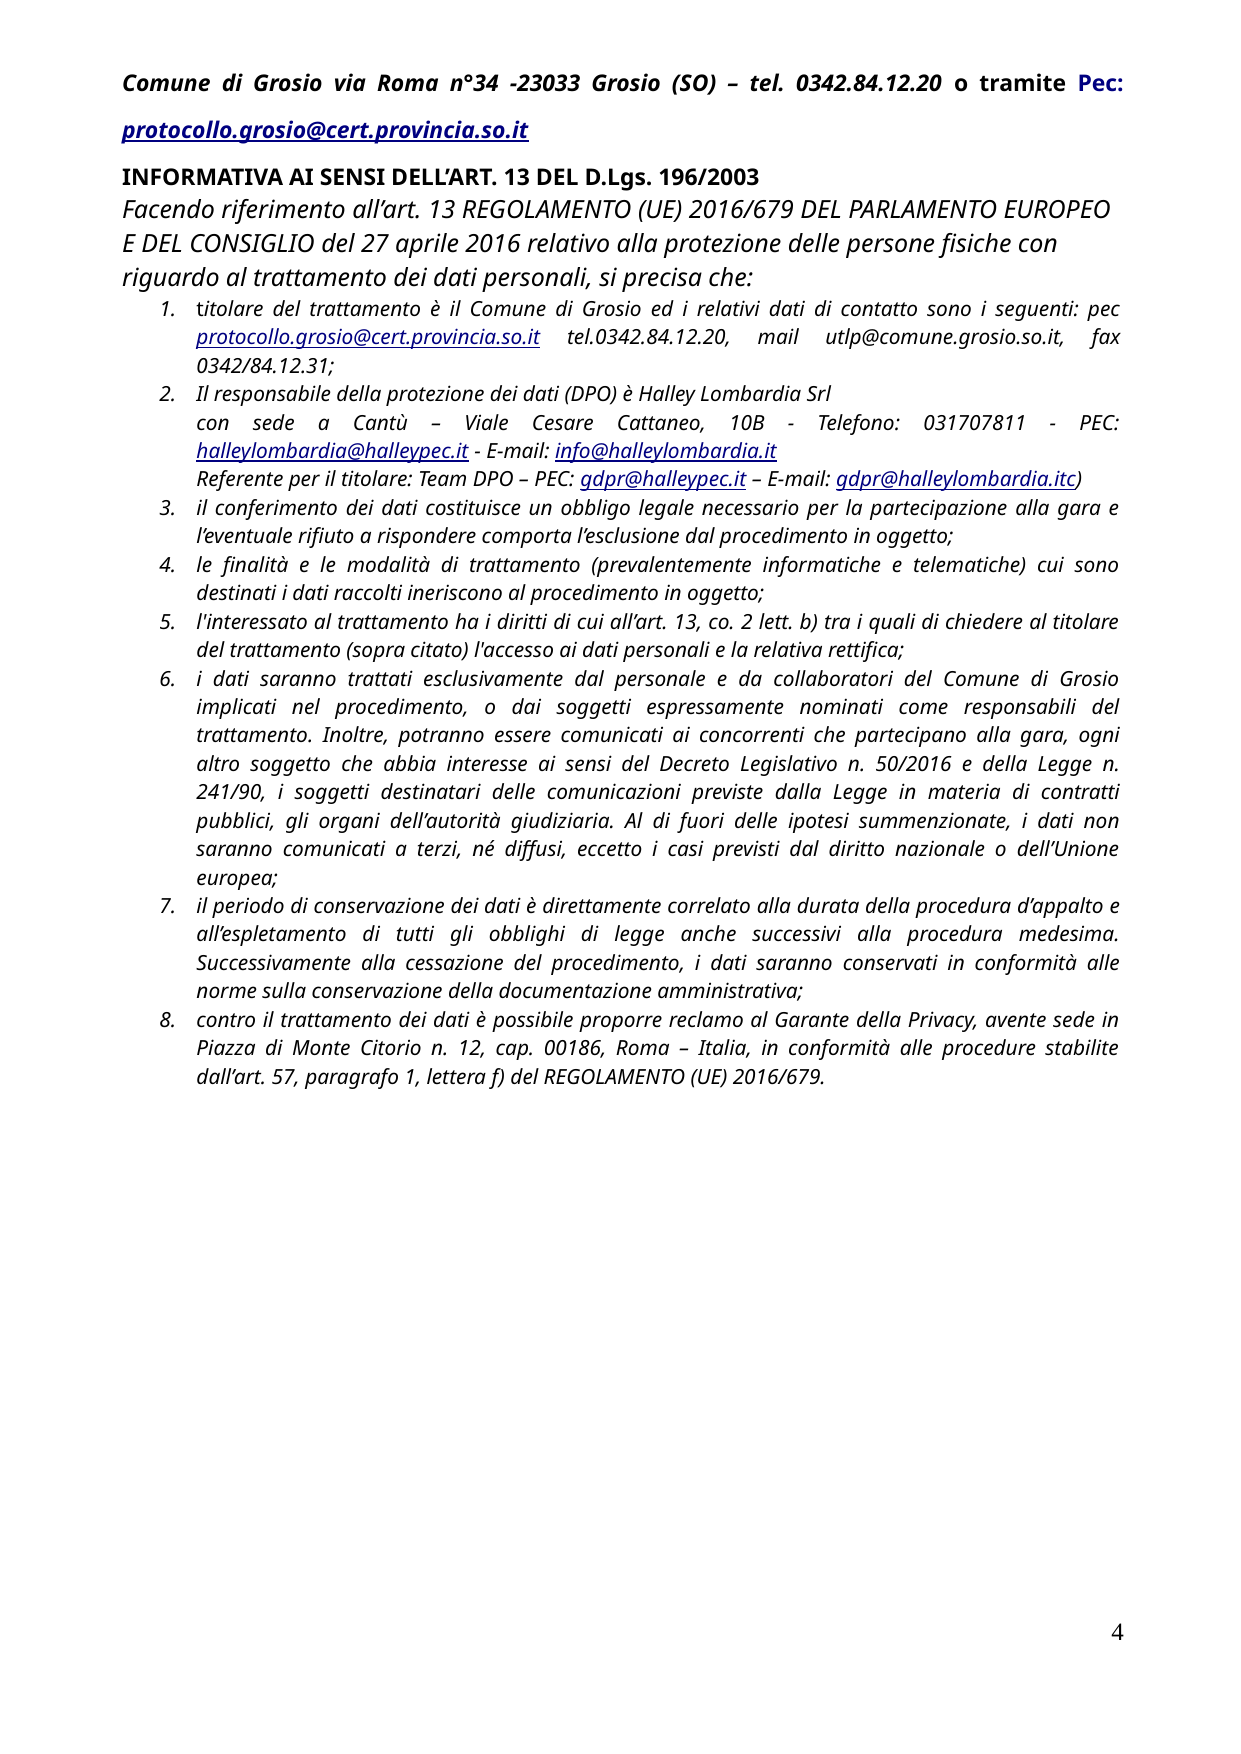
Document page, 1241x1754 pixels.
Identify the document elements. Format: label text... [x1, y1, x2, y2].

text Facendo riferimento all’art. 13 REGOLAMENTO (UE) 2016/679 DEL PARLAMENTO EUROPEO E DEL CONSIGLIO del 27 aprile 2016 relativo alla protezione delle persone fisiche con riguardo al trattamento dei dati personali, si precisa che: [122, 192, 1123, 294]
subtitle Il responsabile della protezione dei dati (DPO) è Halley Lombardia Srl con sede a Cantù – Viale Cesare Cattaneo, 10B - Telefono: 031707811 - PEC: halleylombardia@halleypec.it - E-mail: info@halleylombardia.it Referente per il titolare: Team DPO – PEC: gdpr@halleypec.it – E-mail: gdpr@halleylombardia.itc) [159, 379, 1123, 493]
text Comune di Grosio via Roma n°34 -23033 Grosio (SO) – tel. 0342.84.12.20 o tramite Pec: protocollo.grosio@cert.provincia.so.it [122, 67, 1123, 145]
subtitle il conferimento dei dati costituisce un obbligo legale necessario per la partecipazione alla gara e l’eventuale rifiuto a rispondere comporta l’esclusione dal procedimento in oggetto; [159, 493, 1123, 550]
subtitle contro il trattamento dei dati è possibile proporre reclamo al Garante della Privacy, avente sede in Piazza di Monte Citorio n. 12, cap. 00186, Roma – Italia, in conformità alle procedure stabilite dall’art. 57, paragrafo 1, lettera f) del REGOLAMENTO (UE) 2016/679. [159, 1005, 1123, 1090]
subtitle il periodo di conservazione dei dati è direttamente correlato alla durata della procedura d’appalto e all’espletamento di tutti gli obblighi di legge anche successivi alla procedura medesima. Successivamente alla cessazione del procedimento, i dati saranno conservati in conformità alle norme sulla conservazione della documentazione amministrativa; [159, 891, 1123, 1005]
subtitle le finalità e le modalità di trattamento (prevalentemente informatiche e telematiche) cui sono destinati i dati raccolti ineriscono al procedimento in oggetto; [159, 550, 1123, 607]
subtitle titolare del trattamento è il Comune di Grosio ed i relativi dati di contatto sono i seguenti: pec protocollo.grosio@cert.provincia.so.it tel.0342.84.12.20, mail utlp@comune.grosio.so.it, fax 0342/84.12.31; [159, 294, 1123, 379]
subtitle l'interessato al trattamento ha i diritti di cui all’art. 13, co. 2 lett. b) tra i quali di chiedere al titolare del trattamento (sopra citato) l'accesso ai dati personali e la relativa rettifica; [159, 607, 1123, 664]
subtitle i dati saranno trattati esclusivamente dal personale e da collaboratori del Comune di Grosio implicati nel procedimento, o dai soggetti espressamente nominati come responsabili del trattamento. Inoltre, potranno essere comunicati ai concorrenti che partecipano alla gara, ogni altro soggetto che abbia interesse ai sensi del Decreto Legislativo n. 50/2016 e della Legge n. 241/90, i soggetti destinatari delle comunicazioni previste dalla Legge in materia di contratti pubblici, gli organi dell’autorità giudiziaria. Al di fuori delle ipotesi summenzionate, i dati non saranno comunicati a terzi, né diffusi, eccetto i casi previsti dal diritto nazionale o dell’Unione europea; [159, 664, 1123, 891]
text INFORMATIVA AI SENSI DELL’ART. 13 DEL D.Lgs. 196/2003 [122, 161, 1123, 192]
